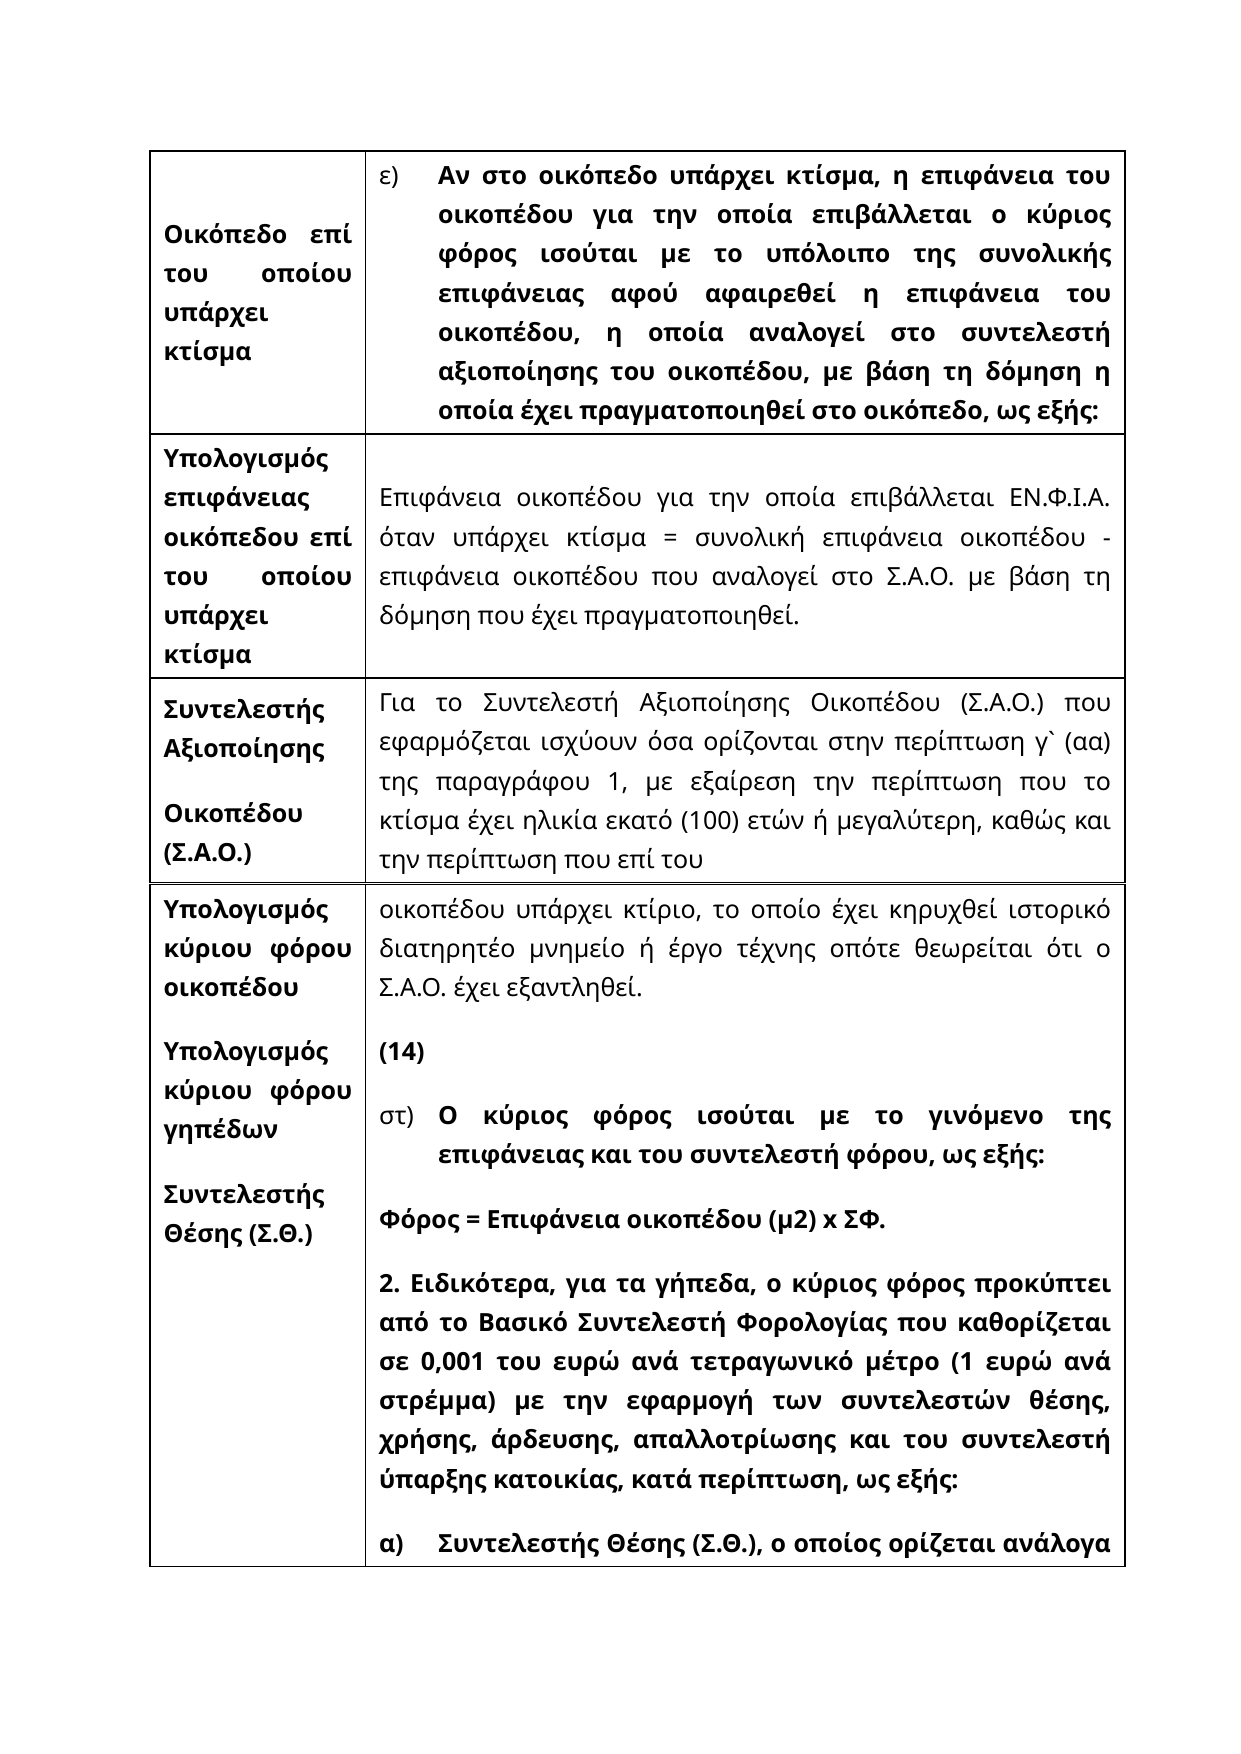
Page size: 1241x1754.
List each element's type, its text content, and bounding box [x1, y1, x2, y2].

table_cell ε) Αν στο οικόπεδο υπάρχει κτίσμα, η επιφάνεια του οικοπέδου για την οποία επιβάλλεται ο κύριος φόρος ισούται με το υπόλοιπο της συνολικής επιφάνειας αφού αφαιρεθεί η επιφάνεια του οικοπέδου, η οποία αναλογεί στο συντελεστή αξιοποίησης του οικοπέδου, με βάση τη δόμηση η οποία έχει πραγματοποιηθεί στο οικόπεδο, ως εξής: [366, 152, 1124, 433]
table_header Υπολογισμός κύριου φόρου οικοπέδου Υπολογισμός κύριου φόρου γηπέδων Συντελεστής Θέσης (Σ.Θ.) [151, 885, 365, 1566]
table_cell Οικόπεδο επί του οποίου υπάρχει κτίσμα [151, 152, 365, 433]
table_header οικοπέδου υπάρχει κτίριο, το οποίο έχει κηρυχθεί ιστορικό διατηρητέο μνημείο ή έργο τέχνης οπότε θεωρείται ότι ο Σ.Α.Ο. έχει εξαντληθεί. (14) στ) Ο κύριος φόρος ισούται με το γινόμενο της επιφάνειας και του συντελεστή φόρου, ως εξής: Φόρος = Επιφάνεια οικοπέδου (μ2) x ΣΦ. 2. Ειδικότερα, για τα γήπεδα, ο κύριος φόρος προκύπτει από το Βασικό Συντελεστή Φορολογίας που καθορίζεται σε 0,001 του ευρώ ανά τετραγωνικό μέτρο (1 ευρώ ανά στρέμμα) με την εφαρμογή των συντελεστών θέσης, χρήσης, άρδευσης, απαλλοτρίωσης και του συντελεστή ύπαρξης κατοικίας, κατά περίπτωση, ως εξής: α) Συντελεστής Θέσης (Σ.Θ.), ο οποίος ορίζεται ανάλογα [366, 885, 1124, 1566]
table_cell Για το Συντελεστή Αξιοποίησης Οικοπέδου (Σ.Α.Ο.) που εφαρμόζεται ισχύουν όσα ορίζονται στην περίπτωση γ` (αα) της παραγράφου 1, με εξαίρεση την περίπτωση που το κτίσμα έχει ηλικία εκατό (100) ετών ή μεγαλύτερη, καθώς και την περίπτωση που επί του [366, 679, 1124, 882]
table_cell Επιφάνεια οικοπέδου για την οποία επιβάλλεται ΕΝ.Φ.Ι.Α. όταν υπάρχει κτίσμα = συνολική επιφάνεια οικοπέδου - επιφάνεια οικοπέδου που αναλογεί στο Σ.Α.Ο. με βάση τη δόμηση που έχει πραγματοποιηθεί. [366, 435, 1124, 677]
table_cell Συντελεστής Αξιοποίησης Οικοπέδου (Σ.Α.Ο.) [151, 679, 365, 882]
table_cell Υπολογισμός επιφάνειας οικόπεδου επί του οποίου υπάρχει κτίσμα [151, 435, 365, 677]
